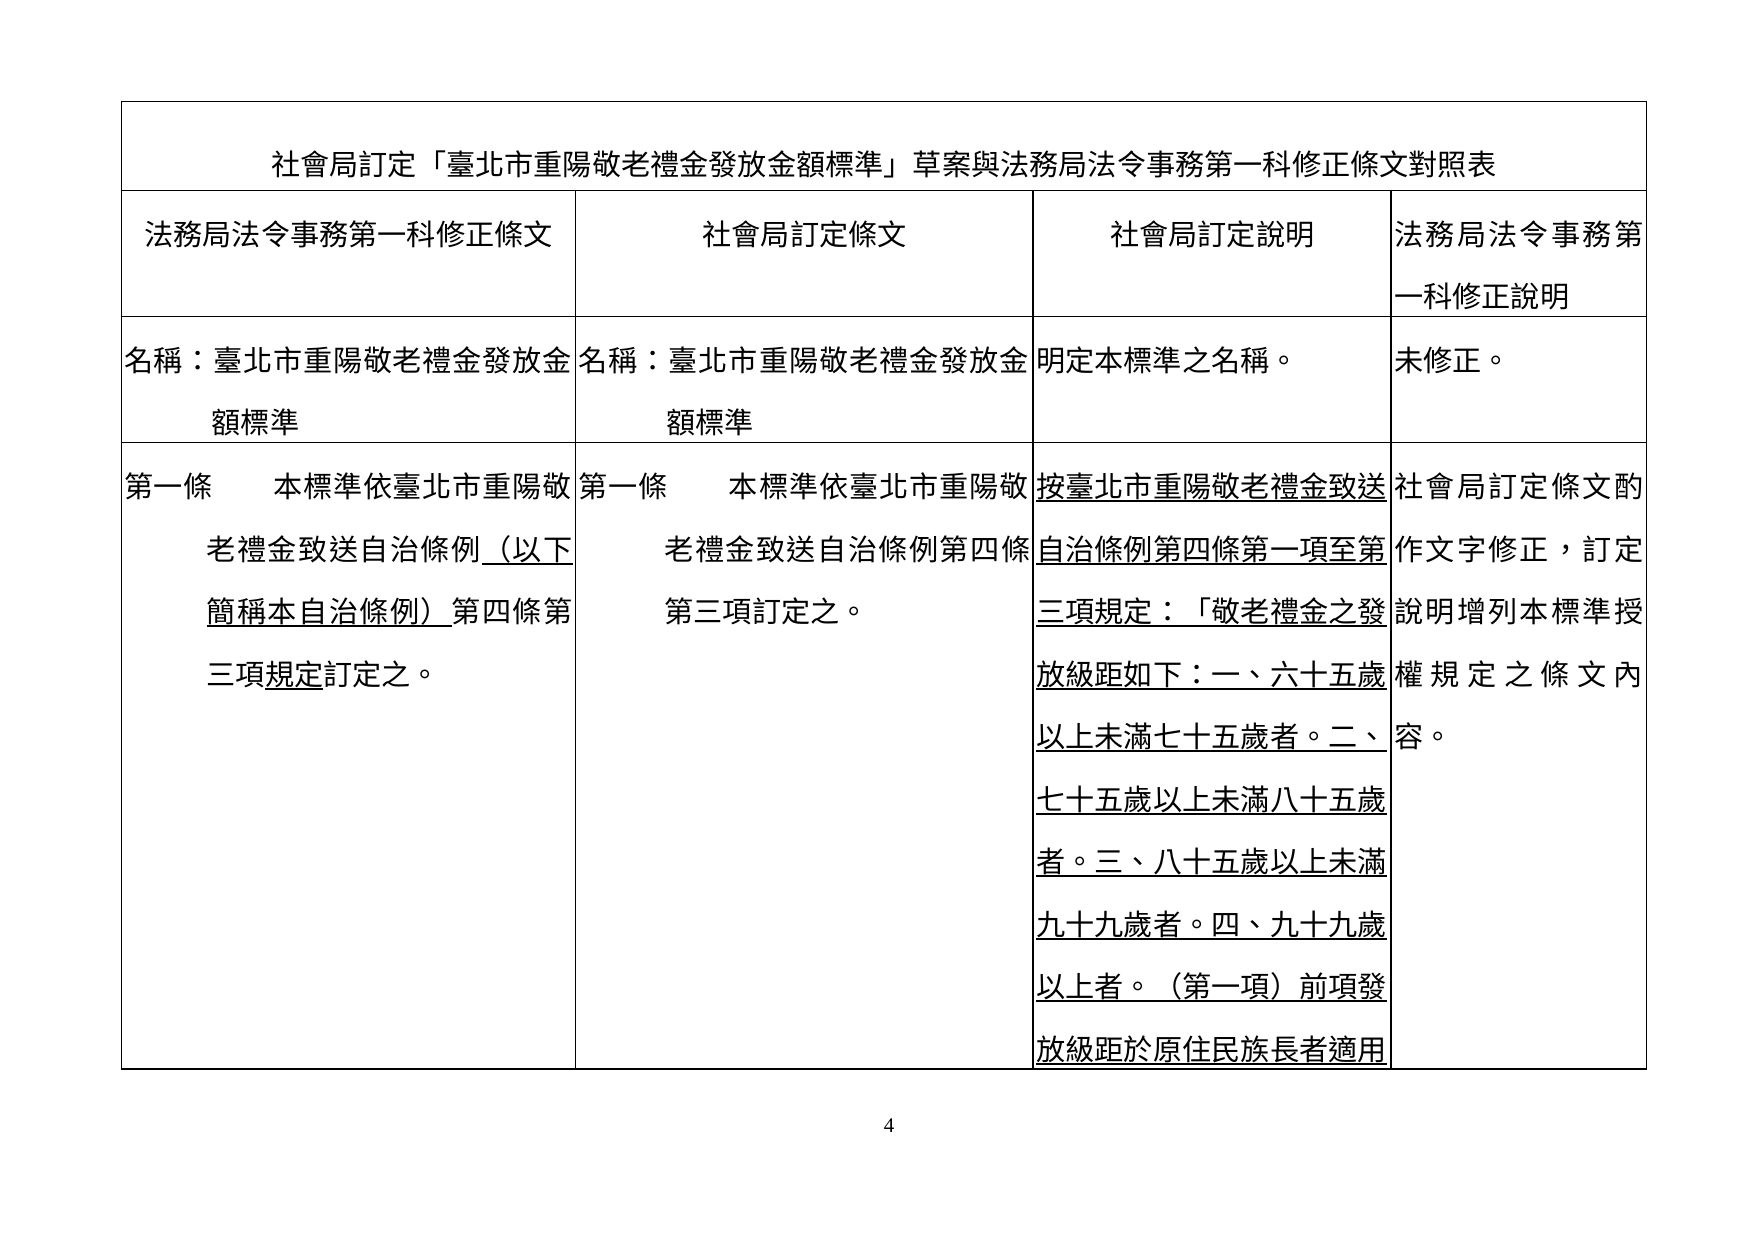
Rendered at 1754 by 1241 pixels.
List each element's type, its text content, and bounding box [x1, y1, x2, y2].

table_cell 按臺北市重陽敬老禮金致送自治條例第四條第一項至第三項規定：「敬老禮金之發放級距如下：一、六十五歲以上未滿七十五歲者。二、七十五歲以上未滿八十五歲者。三、八十五歲以上未滿九十九歲者。四、九十九歲以上者。（第一項）前項發放級距於原住民族長者適用 [1034, 443, 1390, 1068]
table_cell 社會局訂定條文 [576, 191, 1032, 316]
table_cell 未修正。 [1392, 317, 1646, 442]
table_cell 名稱：臺北市重陽敬老禮金發放金額標準 [122, 317, 575, 442]
table_cell 明定本標準之名稱。 [1034, 317, 1390, 442]
table_cell 社會局訂定說明 [1034, 191, 1390, 316]
table_cell 名稱：臺北市重陽敬老禮金發放金額標準 [576, 317, 1032, 442]
table_cell 第一條 本標準依臺北市重陽敬老禮金致送自治條例（以下簡稱本自治條例）第四條第三項規定訂定之。 [122, 443, 575, 1068]
table_cell 第一條 本標準依臺北市重陽敬老禮金致送自治條例第四條第三項訂定之。 [576, 443, 1032, 1068]
table_cell 法務局法令事務第一科修正條文 [122, 191, 575, 316]
table_header 社會局訂定「臺北市重陽敬老禮金發放金額標準」草案與法務局法令事務第一科修正條文對照表 [122, 102, 1646, 189]
table_cell 社會局訂定條文酌作文字修正，訂定說明增列本標準授權規定之條文內容。 [1392, 443, 1646, 1068]
table_cell 法務局法令事務第一科修正說明 [1392, 191, 1646, 316]
